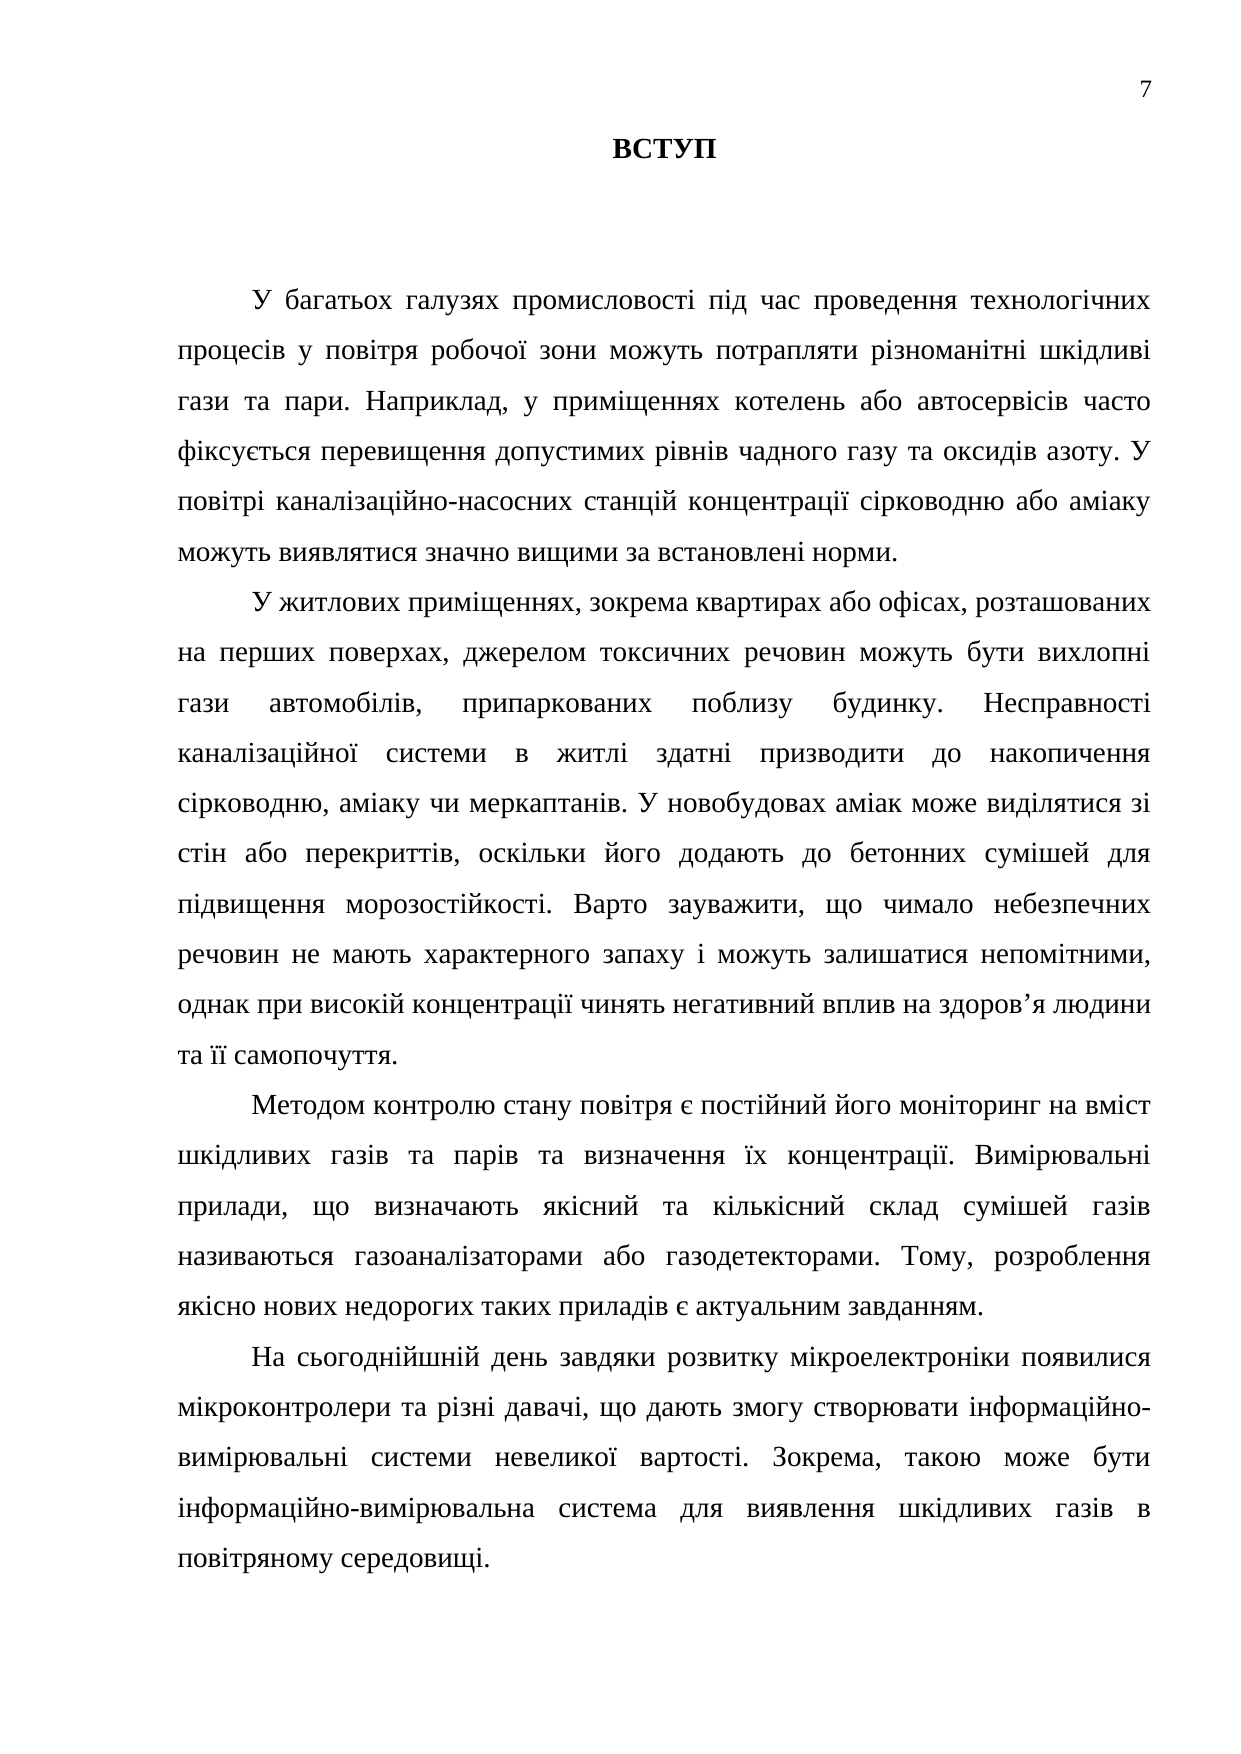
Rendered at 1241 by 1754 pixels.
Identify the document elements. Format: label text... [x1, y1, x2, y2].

subtitle Вступ [177, 131, 1152, 165]
text У житлових приміщеннях, зокрема квартирах або офісах, розташованих на перших поверхах, джерелом токсичних речовин можуть бути вихлопні гази автомобілів, припаркованих поблизу будинку. Несправності каналізаційної системи в житлі здатні призводити до накопичення сірководню, аміаку чи меркаптанів. У новобудовах аміак може виділятися зі стін або перекриттів, оскільки його додають до бетонних сумішей для підвищення морозостійкості. Варто зауважити, що чимало небезпечних речовин не мають характерного запаху і можуть залишатися непомітними, однак при високій концентрації чинять негативний вплив на здоров’я людини та її самопочуття. [177, 584, 1152, 1070]
text У багатьох галузях промисловості під час проведення технологічних процесів у повітря робочої зони можуть потрапляти різноманітні шкідливі гази та пари. Наприклад, у приміщеннях котелень або автосервісів часто фіксується перевищення допустимих рівнів чадного газу та оксидів азоту. У повітрі каналізаційно-насосних станцій концентрації сірководню або аміаку можуть виявлятися значно вищими за встановлені норми. [177, 282, 1152, 567]
text Методом контролю стану повітря є постійний його моніторинг на вміст шкідливих газів та парів та визначення їх концентрації. Вимірювальні прилади, що визначають якісний та кількісний склад сумішей газів називаються газоаналізаторами або газодетекторами. Тому, розроблення якісно нових недорогих таких приладів є актуальним завданням. [177, 1087, 1152, 1322]
text На сьогоднійшній день завдяки розвитку мікроелектроніки появилися мікроконтролери та різні давачі, що дають змогу створювати інформаційно-вимірювальні системи невеликої вартості. Зокрема, такою може бути інформаційно-вимірювальна система для виявлення шкідливих газів в повітряному середовищі. [177, 1339, 1152, 1573]
